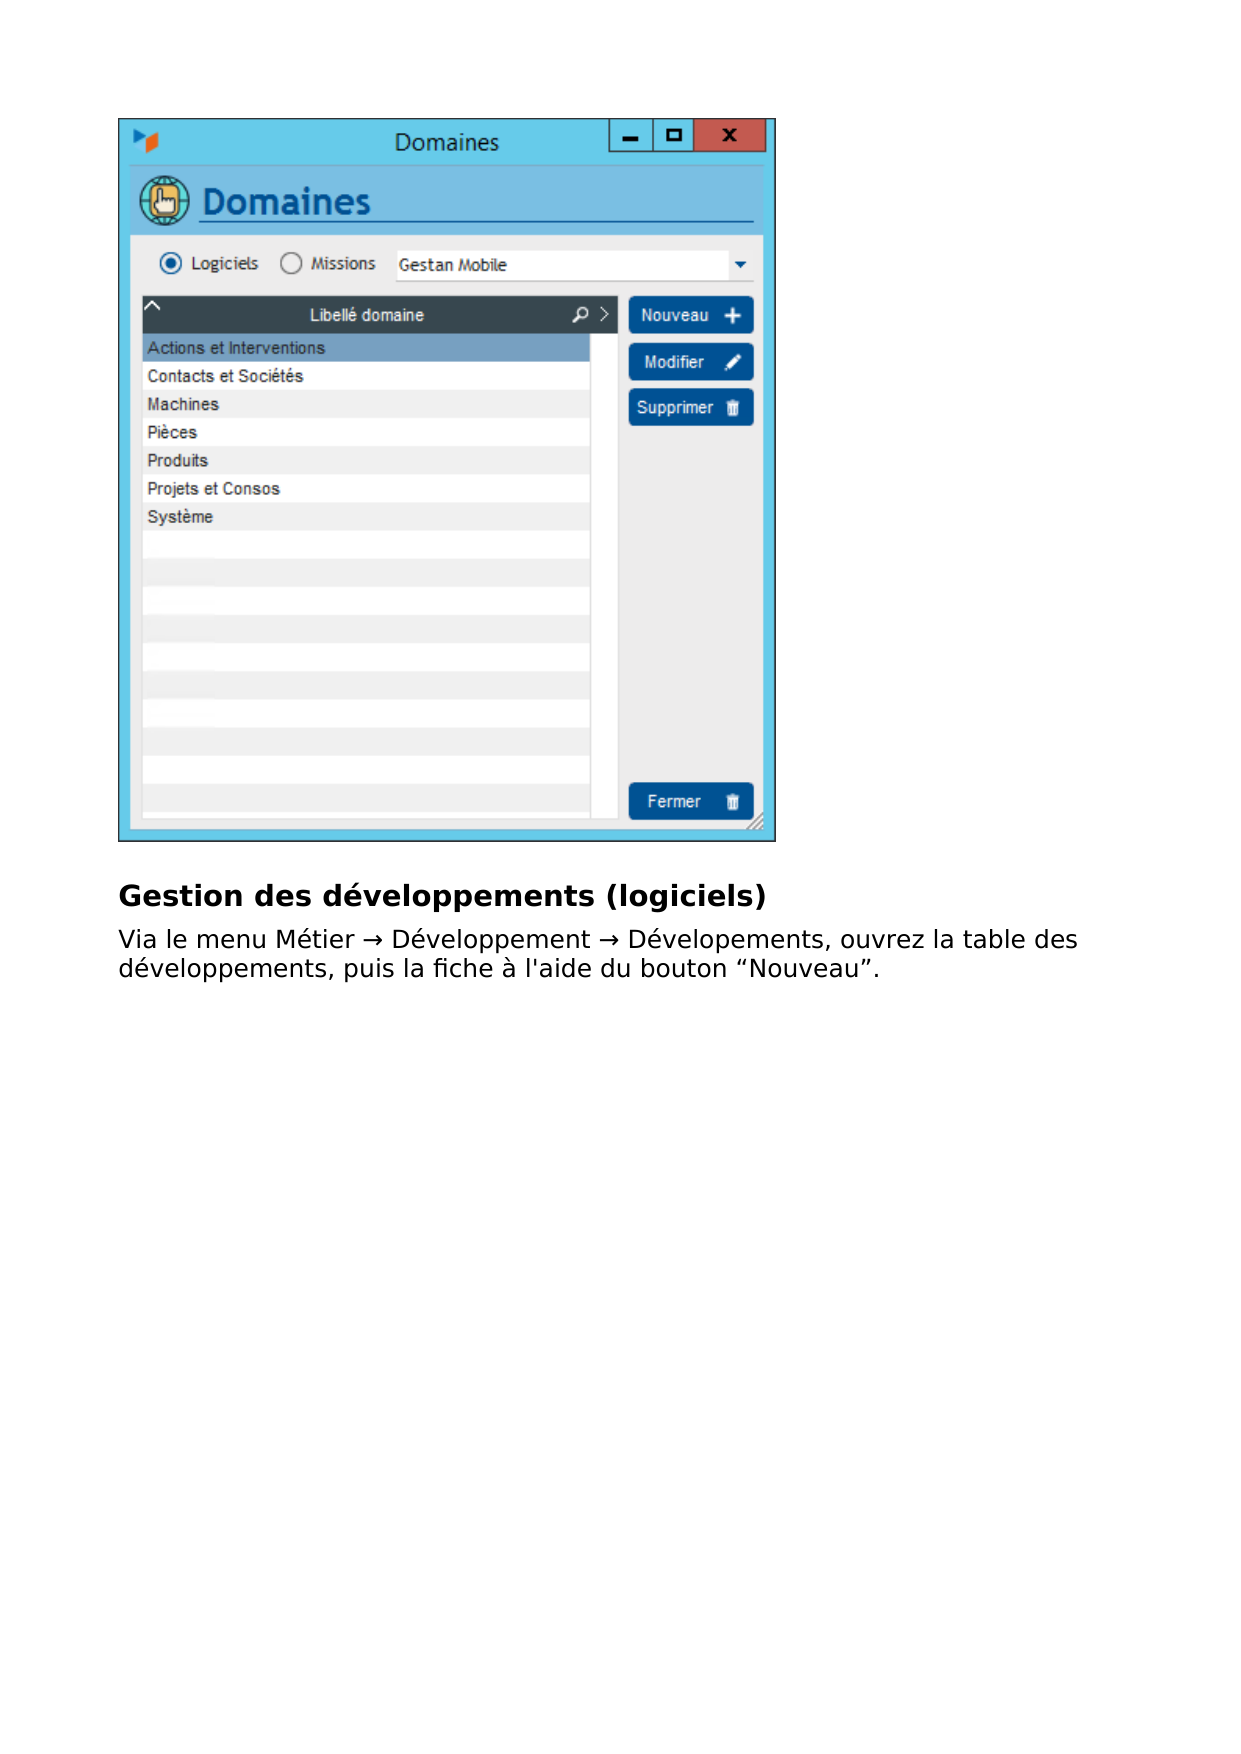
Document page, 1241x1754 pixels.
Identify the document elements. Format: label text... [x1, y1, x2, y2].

subtitle Gestion des développements (logiciels) [118, 879, 1122, 913]
picture [118, 118, 776, 842]
text Via le menu Métier → Développement → Dévelopements, ouvrez la table des développements, puis la fiche à l'aide du bouton “Nouveau”. [118, 926, 1122, 984]
